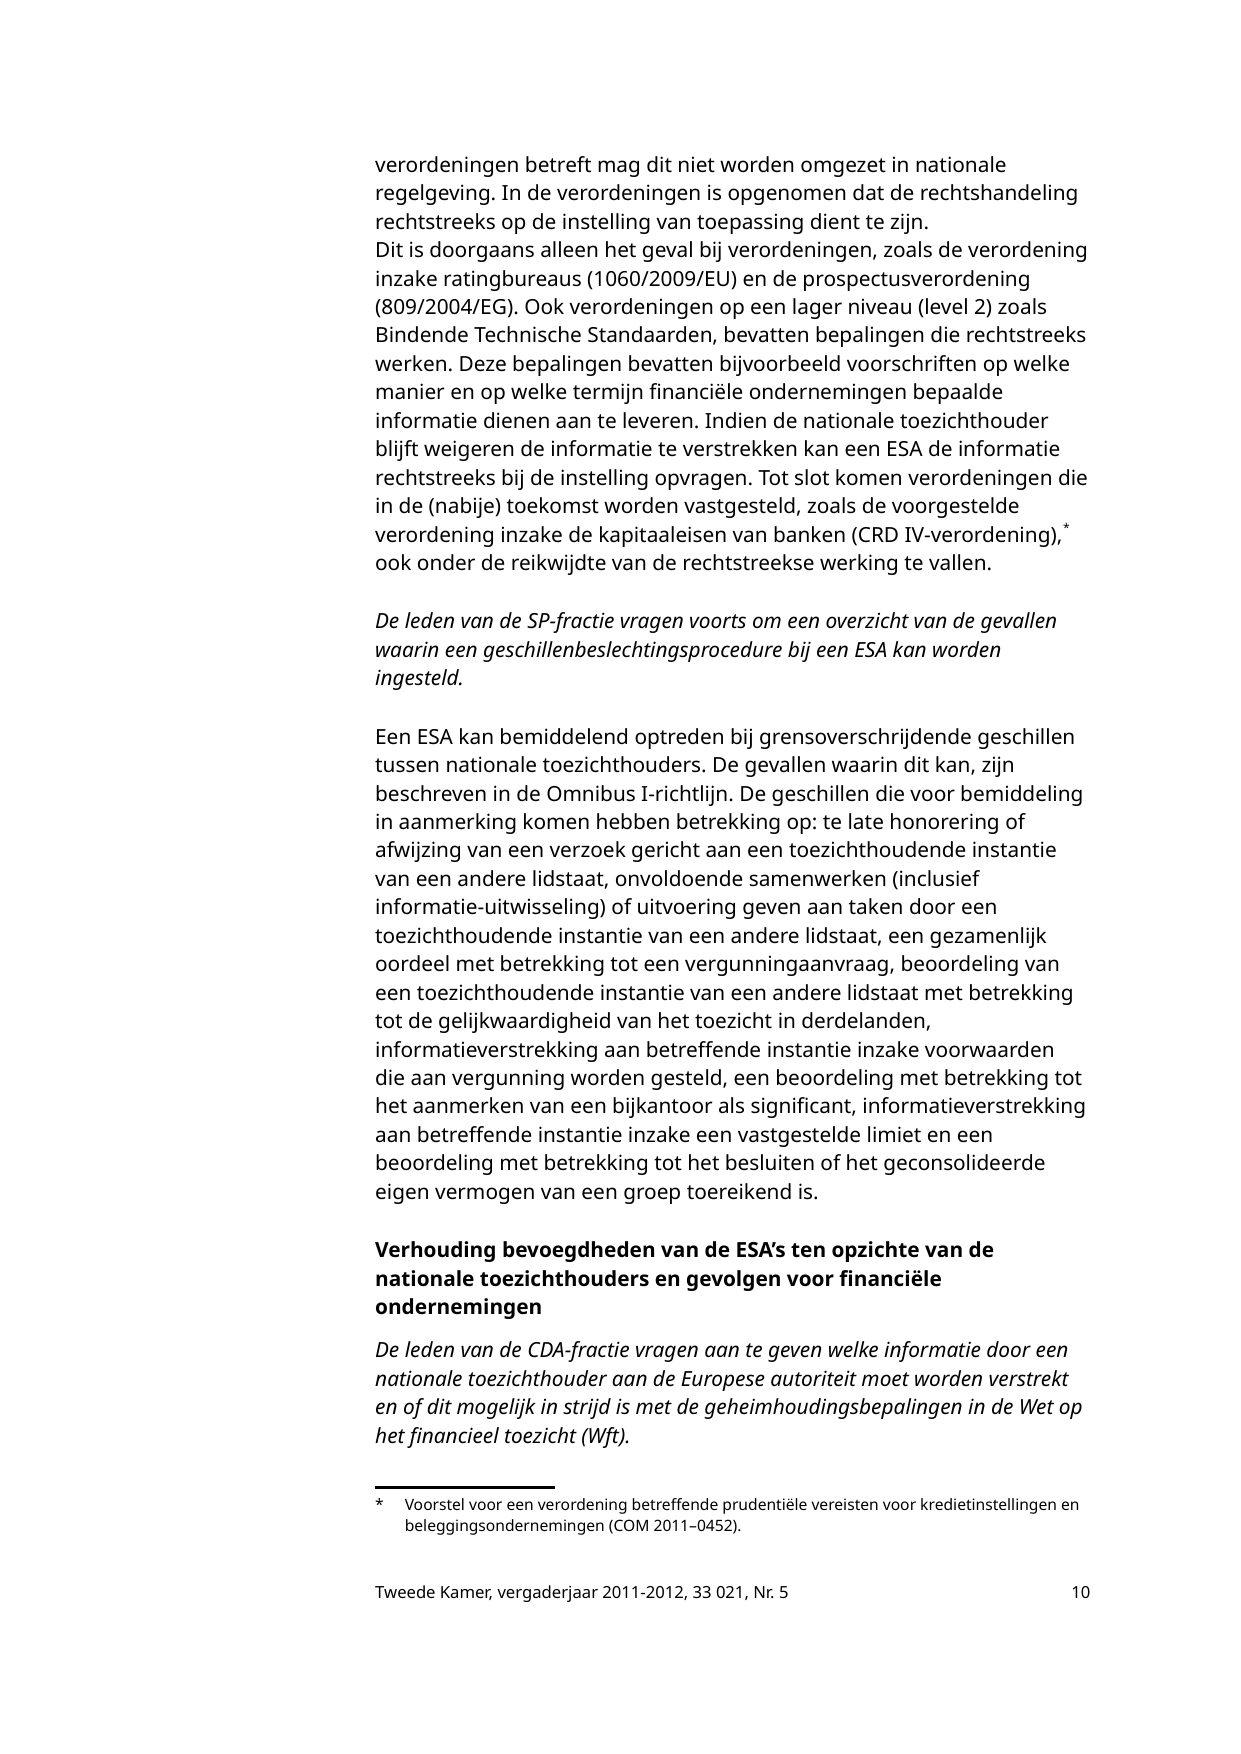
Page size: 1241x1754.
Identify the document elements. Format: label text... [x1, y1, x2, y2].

text Een ESA kan bemiddelend optreden bij grensoverschrijdende geschillen tussen nationale toezichthouders. De gevallen waarin dit kan, zijn beschreven in de Omnibus I-richtlijn. De geschillen die voor bemiddeling in aanmerking komen hebben betrekking op: te late honorering of afwijzing van een verzoek gericht aan een toezichthoudende instantie van een andere lidstaat, onvoldoende samenwerken (inclusief informatie-uitwisseling) of uitvoering geven aan taken door een toezichthoudende instantie van een andere lidstaat, een gezamenlijk oordeel met betrekking tot een vergunningaanvraag, beoordeling van een toezichthoudende instantie van een andere lidstaat met betrekking tot de gelijkwaardigheid van het toezicht in derdelanden, informatieverstrekking aan betreffende instantie inzake voorwaarden die aan vergunning worden gesteld, een beoordeling met betrekking tot het aanmerken van een bijkantoor als significant, informatieverstrekking aan betreffende instantie inzake een vastgestelde limiet en een beoordeling met betrekking tot het besluiten of het geconsolideerde eigen vermogen van een groep toereikend is. [375, 1152, 1090, 1379]
text De procedure om een besluit rechtstreeks aan een financiële onderneming te richten is vastgelegd in de oprichtingsverordeningen van de ESA's (artikel 17, lid 6 en artikel 19, lid 4). Omdat het verordeningen betreft mag dit niet worden omgezet in nationale regelgeving. In de verordeningen is opgenomen dat de rechtshandeling rechtstreeks op de instelling van toepassing dient te zijn. [375, 494, 1090, 665]
text De leden van de SP-fractie vragen voorbeelden van gevallen waarin een ESA bindende maatregelen mag opleggen aan financiële instellingen, wat bedoeld wordt met het vereiste van rechtstreekse toepassing en waarom dit niet in nationale wetgeving is omgezet. [375, 351, 1090, 464]
text BNC Fiche Verordening over short selling en bepaalde aspecten van credit default swaps, Kamerstuk 2010–2011, 22 112, nr. 1075. [375, 1392, 1090, 1449]
text Dit is doorgaans alleen het geval bij verordeningen, zoals de verordening inzake ratingbureaus (1060/2009/EU) en de prospectusverordening (809/2004/EG). Ook verordeningen op een lager niveau (level 2) zoals Bindende Technische Standaarden, bevatten bepalingen die rechtstreeks werken. Deze bepalingen bevatten bijvoorbeeld voorschriften op welke manier en op welke termijn financiële ondernemingen bepaalde informatie dienen aan te leveren. Indien de nationale toezichthouder blijft weigeren de informatie te verstrekken kan een ESA de informatie rechtstreeks bij de instelling opvragen. Tot slot komen verordeningen die in de (nabije) toekomst worden vastgesteld, zoals de voorgestelde verordening inzake de kapitaaleisen van banken (CRD IV-verordening), ook onder de reikwijdte van de rechtstreekse werking te vallen. [375, 665, 1090, 1006]
text De leden van de SP-fractie vragen voorts om een overzicht van de gevallen waarin een geschillenbeslechtingsprocedure bij een ESA kan worden ingesteld. [375, 1036, 1090, 1122]
text Deze procedure is vastgelegd in de oprichtingsverordeningen van de ESA's (artikel 18). Van een crisissituatie is sprake wanneer de Europese Raad, in overleg met de Europese Commissie, de ESRB en, waar nodig, de ESA's een crisissituatie heeft uitgeroepen. De procedure komt er kort gezegd op neer dat eerst de ESRB of een ESA oordeelt dat er een noodsituatie kan ontstaan. Vervolgens geven zij aan de Europese Raad een vertrouwelijke aanbeveling en leggen zij een beoordeling van de situatie voor. Indien de Europese Raad, eventueel in een bijeengeroepen vergadering, bepaalt dat er sprake is van een noodsituatie, stelt de Europese Raad het Europees Parlement en de Europese Commissie daarvan onverwijld naar behoren in kennis. Deze procedure en de mogelijkheid om noodmaatregelen af te kondigen is in de verordening opgenomen en wordt dus niet in nationale wetgeving omgezet. Wel wordt in EU-verband een aantal concrete noodmaatregelen uitgewerkt in afzonderlijke richtlijnen of verordeningen. Een voorbeeld hiervan is de voorgestelde verordening die ziet op een tijdelijk verbod op (naked) short selling. Wanneer hieraan uitvoering dient te worden gegeven zal worden bezien of nationale aanpassingen nodig zijn. [375, 150, 1090, 321]
text Voorstel voor een verordening betreffende prudentiële vereisten voor kredietinstellingen en beleggingsondernemingen (COM 2011–0452). [375, 1479, 1090, 1536]
